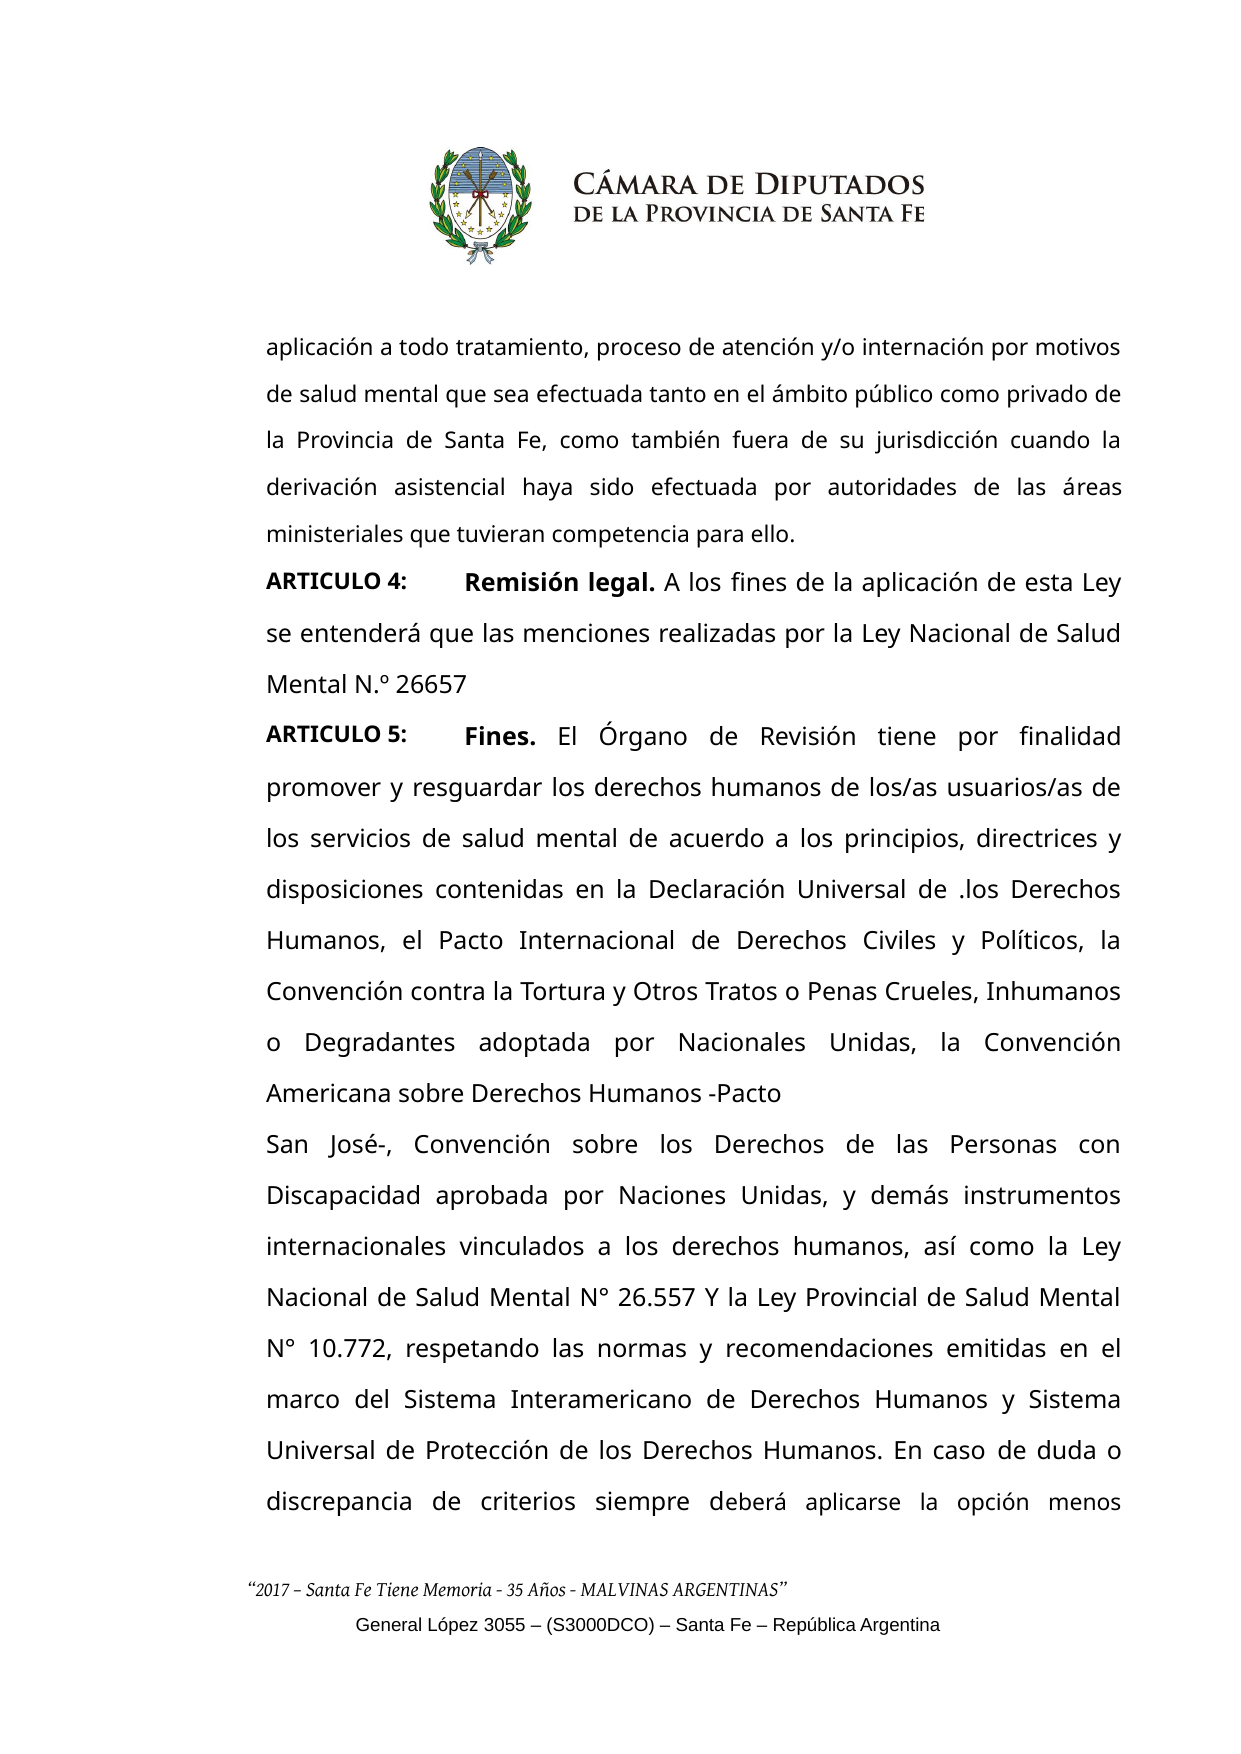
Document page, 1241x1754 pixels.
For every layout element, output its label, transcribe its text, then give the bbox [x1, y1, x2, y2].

picture [429, 147, 925, 269]
text aplicación a todo tratamiento, proceso de atención y/o internación por motivos de salud mental que sea efectuada tanto en el ámbito público como privado de la Provincia de Santa Fe, como también fuera de su jurisdicción cuando la derivación asistencial haya sido efectuada por autoridades de las áreas ministeriales que tuvieran competencia para ello. [266, 331, 1122, 549]
text Remisión legal. A los fines de la aplicación de esta Ley se entenderá que las menciones realizadas por la Ley Nacional de Salud Mental N.º 26657 [266, 565, 1122, 701]
table_header ARTICULO 4: [266, 565, 464, 595]
table_header ARTICULO 5: [266, 718, 464, 748]
text San José-, Convención sobre los Derechos de las Personas con Discapacidad aprobada por Naciones Unidas, y demás instrumentos internacionales vinculados a los derechos humanos, así como la Ley Nacional de Salud Mental N° 26.557 Y la Ley Provincial de Salud Mental N° 10.772, respetando las normas y recomendaciones emitidas en el marco del Sistema Interamericano de Derechos Humanos y Sistema Universal de Protección de los Derechos Humanos. En caso de duda o discrepancia de criterios siempre deberá aplicarse la opción menos [266, 1127, 1122, 1518]
text Fines. El Órgano de Revisión tiene por finalidad promover y resguardar los derechos humanos de los/as usuarios/as de los servicios de salud mental de acuerdo a los principios, directrices y disposiciones contenidas en la Declaración Universal de .los Derechos Humanos, el Pacto Internacional de Derechos Civiles y Políticos, la Convención contra la Tortura y Otros Tratos o Penas Crueles, Inhumanos o Degradantes adoptada por Nacionales Unidas, la Convención Americana sobre Derechos Humanos -Pacto [266, 718, 1122, 1109]
